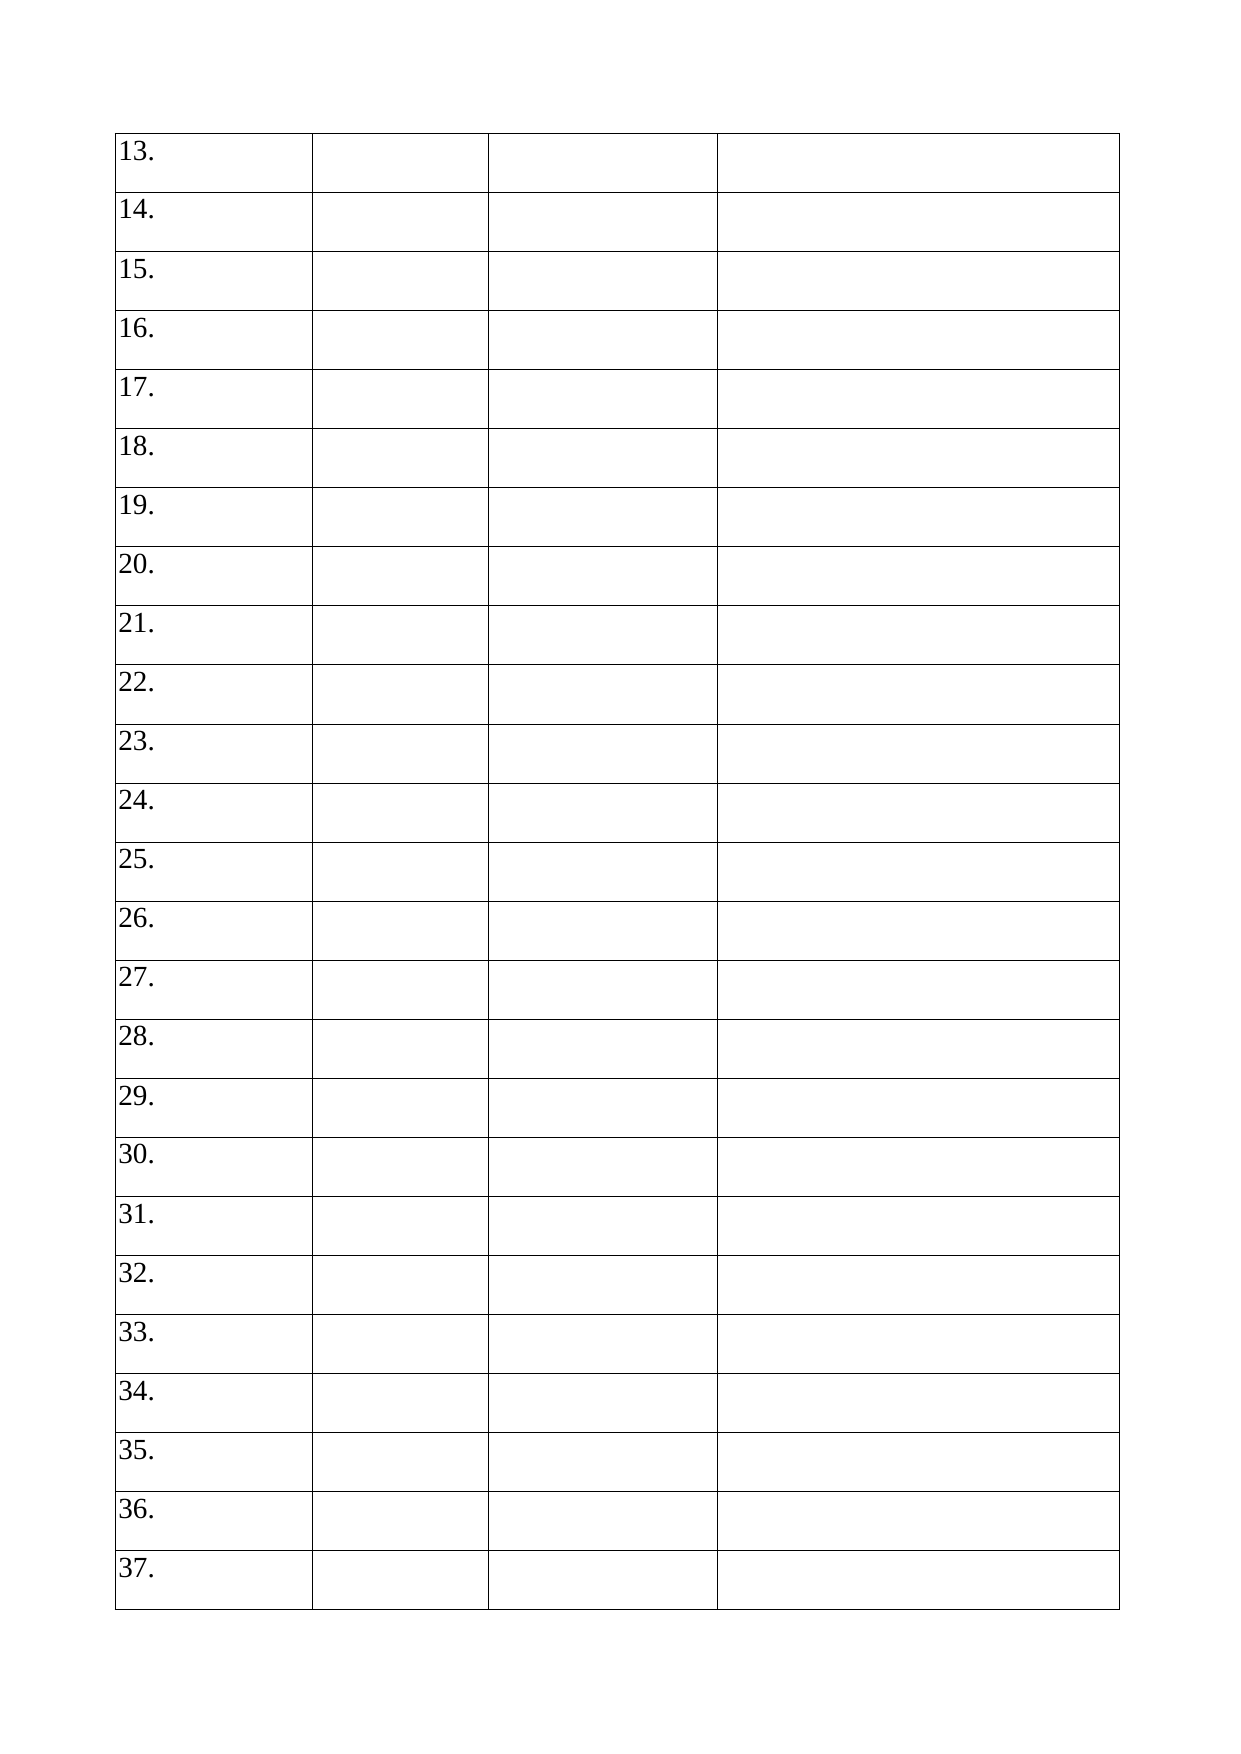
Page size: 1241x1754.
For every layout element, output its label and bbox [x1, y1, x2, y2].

table_cell [489, 1197, 717, 1255]
table_cell [718, 902, 1119, 960]
table_cell [116, 370, 312, 428]
table_cell [313, 488, 488, 546]
table_cell [313, 370, 488, 428]
table_cell [718, 547, 1119, 605]
table_cell [718, 370, 1119, 428]
table_cell [116, 547, 312, 605]
table_cell [116, 488, 312, 546]
table_cell [116, 311, 312, 369]
table_cell [718, 1020, 1119, 1078]
table_cell [489, 725, 717, 782]
table_cell [489, 311, 717, 369]
table_cell [718, 1492, 1119, 1550]
table_cell [489, 1020, 717, 1078]
table_cell [313, 784, 488, 842]
table_cell [313, 1492, 488, 1550]
table_cell [116, 1256, 312, 1314]
table_cell [116, 1374, 312, 1432]
table_cell [116, 193, 312, 251]
table_cell [718, 1551, 1119, 1609]
table_cell [718, 843, 1119, 901]
table_cell [718, 784, 1119, 842]
table_cell [718, 1256, 1119, 1314]
table_cell [489, 665, 717, 723]
table_cell [116, 134, 312, 192]
table_cell [489, 961, 717, 1019]
table_cell [489, 193, 717, 251]
table_cell [489, 1551, 717, 1609]
table_cell [489, 429, 717, 487]
table_cell [116, 1138, 312, 1196]
table_cell [313, 547, 488, 605]
table_cell [718, 725, 1119, 782]
table_cell [489, 252, 717, 310]
table_cell [489, 488, 717, 546]
table_cell [313, 1020, 488, 1078]
table_cell [313, 134, 488, 192]
table_cell [489, 843, 717, 901]
table_cell [116, 1433, 312, 1491]
table_cell [313, 311, 488, 369]
table_cell [489, 547, 717, 605]
table_cell [313, 1256, 488, 1314]
table_cell [313, 961, 488, 1019]
table_cell [489, 370, 717, 428]
table_cell [313, 1433, 488, 1491]
table_cell [116, 606, 312, 664]
table_cell [116, 961, 312, 1019]
table_cell [116, 843, 312, 901]
table_cell [313, 665, 488, 723]
table_cell [116, 1315, 312, 1373]
table_cell [313, 1138, 488, 1196]
table_cell [313, 193, 488, 251]
table_cell [116, 252, 312, 310]
table_cell [718, 1374, 1119, 1432]
table_cell [489, 1374, 717, 1432]
table_cell [313, 1197, 488, 1255]
table_cell [718, 1079, 1119, 1137]
table_cell [489, 134, 717, 192]
table_cell [718, 1315, 1119, 1373]
table_cell [313, 1374, 488, 1432]
table_cell [313, 429, 488, 487]
table_cell [718, 311, 1119, 369]
table_cell [489, 902, 717, 960]
table_cell [489, 1433, 717, 1491]
table_cell [313, 725, 488, 782]
table_cell [116, 1551, 312, 1609]
table_cell [718, 252, 1119, 310]
table_cell [718, 665, 1119, 723]
table_cell [313, 252, 488, 310]
table_cell [116, 665, 312, 723]
table_cell [718, 134, 1119, 192]
table_cell [116, 1020, 312, 1078]
table_cell [116, 1079, 312, 1137]
table_cell [718, 1197, 1119, 1255]
table_cell [116, 429, 312, 487]
table_cell [313, 1551, 488, 1609]
table_cell [489, 1256, 717, 1314]
table_cell [489, 1079, 717, 1137]
table_cell [718, 1138, 1119, 1196]
table_cell [313, 1315, 488, 1373]
table_cell [313, 902, 488, 960]
table_cell [116, 725, 312, 782]
table_cell [718, 488, 1119, 546]
table_cell [313, 843, 488, 901]
table_cell [718, 193, 1119, 251]
table_cell [116, 784, 312, 842]
table_cell [116, 902, 312, 960]
table_cell [718, 961, 1119, 1019]
table_cell [718, 1433, 1119, 1491]
table_cell [313, 1079, 488, 1137]
table_cell [489, 784, 717, 842]
table_cell [116, 1492, 312, 1550]
table_cell [116, 1197, 312, 1255]
table_cell [718, 429, 1119, 487]
table_cell [313, 606, 488, 664]
table_cell [489, 1138, 717, 1196]
table_cell [718, 606, 1119, 664]
table_cell [489, 1315, 717, 1373]
table_cell [489, 606, 717, 664]
table_cell [489, 1492, 717, 1550]
